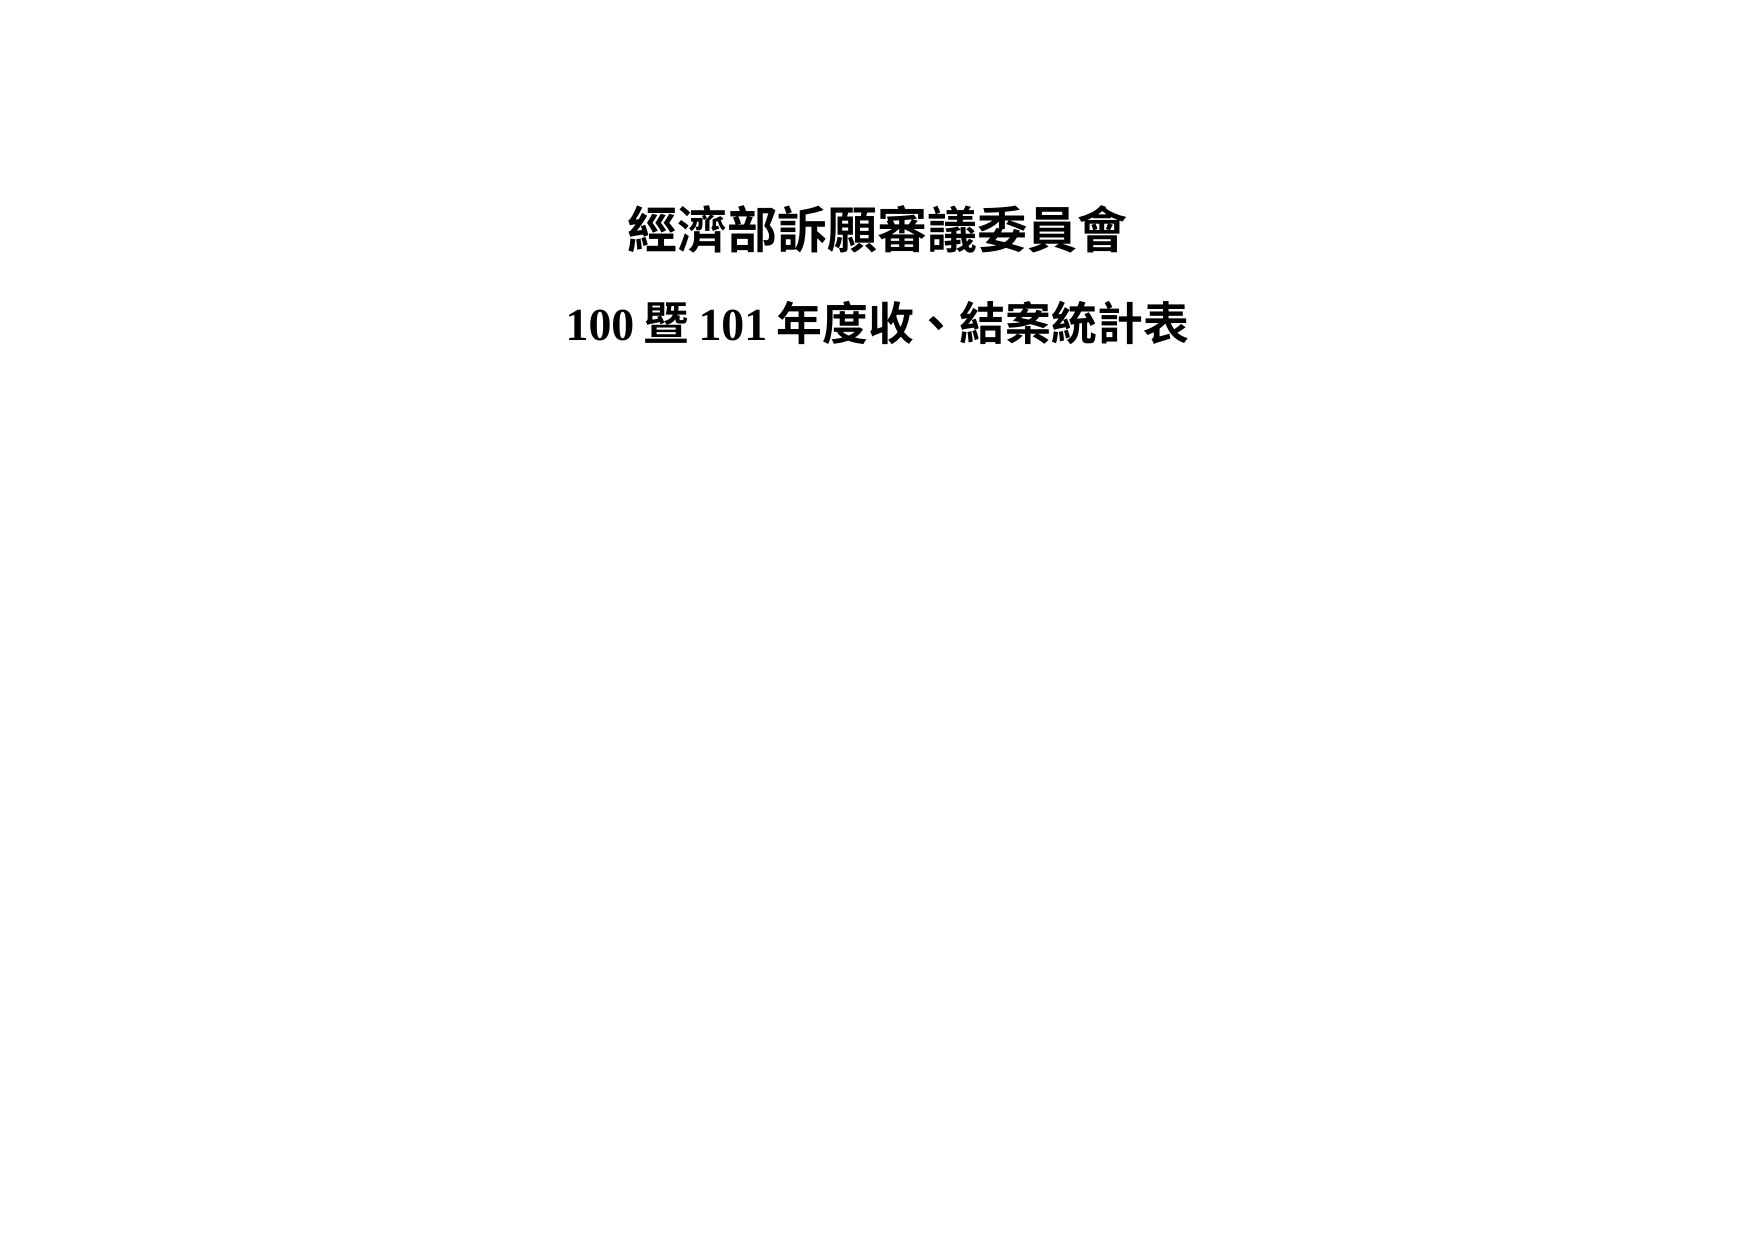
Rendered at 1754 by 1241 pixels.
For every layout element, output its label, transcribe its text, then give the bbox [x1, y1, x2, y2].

text 經濟部訴願審議委員會 [150, 189, 1604, 264]
text 100暨101年度收、結案統計表 [150, 283, 1604, 358]
